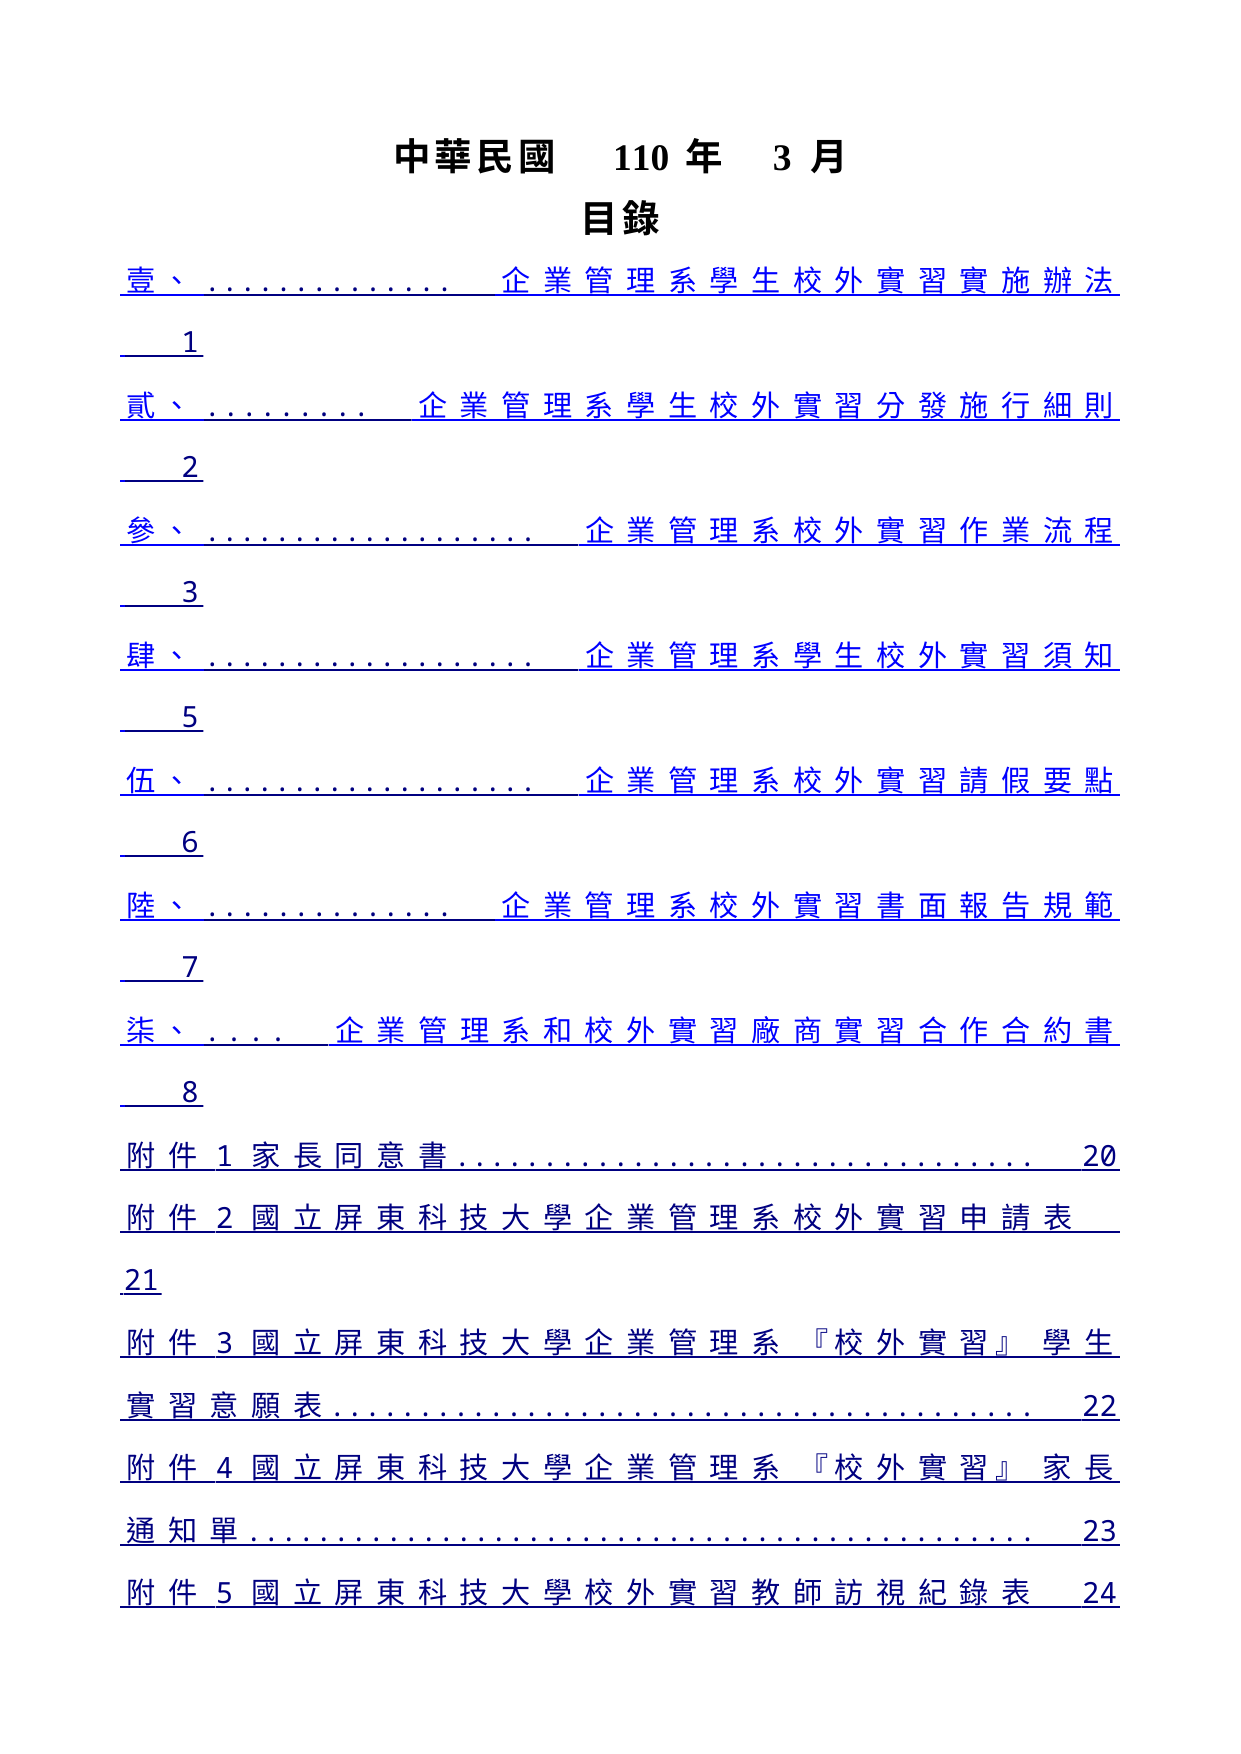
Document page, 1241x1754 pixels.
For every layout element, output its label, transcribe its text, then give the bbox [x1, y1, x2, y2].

text 目錄 [120, 175, 1120, 237]
text 壹、 企業管理系學生校外實習實施辦法 1 [120, 296, 1120, 362]
text 附件4國立屏東科技大學企業管理系『校外實習』家長通知單 23 [120, 1546, 1120, 1550]
text [120, 1171, 1120, 1175]
text 陸、 企業管理系校外實習書面報告規範 7 [120, 862, 1120, 919]
text 參、 企業管理系校外實習作業流程 3 [120, 487, 1120, 544]
text 貳、 企業管理系學生校外實習分發施行細則 2 [120, 421, 1120, 487]
text 附件3國立屏東科技大學企業管理系『校外實習』學生實習意願表 22 [120, 1300, 1120, 1356]
text 附件5國立屏東科技大學校外實習教師訪視紀錄表 24 [120, 1550, 1120, 1606]
text 附件4國立屏東科技大學企業管理系『校外實習』家長通知單 23 [120, 1483, 1120, 1544]
text 肆、 企業管理系學生校外實習須知 5 [120, 671, 1120, 737]
text 貳、 企業管理系學生校外實習分發施行細則 2 [120, 362, 1120, 419]
text 伍、 企業管理系校外實習請假要點 6 [120, 737, 1120, 794]
text 21 [120, 1233, 1120, 1300]
text 柒、 企業管理系和校外實習廠商實習合作合約書 8 [120, 1046, 1120, 1112]
text 陸、 企業管理系校外實習書面報告規範 7 [120, 921, 1120, 987]
text [120, 1608, 1120, 1612]
text 肆、 企業管理系學生校外實習須知 5 [120, 612, 1120, 669]
text 伍、 企業管理系校外實習請假要點 6 [120, 796, 1120, 862]
text 柒、 企業管理系和校外實習廠商實習合作合約書 8 [120, 987, 1120, 1044]
text 壹、 企業管理系學生校外實習實施辦法 1 [120, 237, 1120, 294]
text 參、 企業管理系校外實習作業流程 3 [120, 546, 1120, 612]
text 中華民國 110年 3 月 [120, 112, 1120, 175]
text 附件4國立屏東科技大學企業管理系『校外實習』家長通知單 23 [120, 1425, 1120, 1481]
text 附件1家長同意書 20 [120, 1112, 1120, 1169]
text 附件2國立屏東科技大學企業管理系校外實習申請表 [120, 1175, 1120, 1231]
text 附件3國立屏東科技大學企業管理系『校外實習』學生實習意願表 22 [120, 1421, 1120, 1425]
text 附件3國立屏東科技大學企業管理系『校外實習』學生實習意願表 22 [120, 1358, 1120, 1419]
